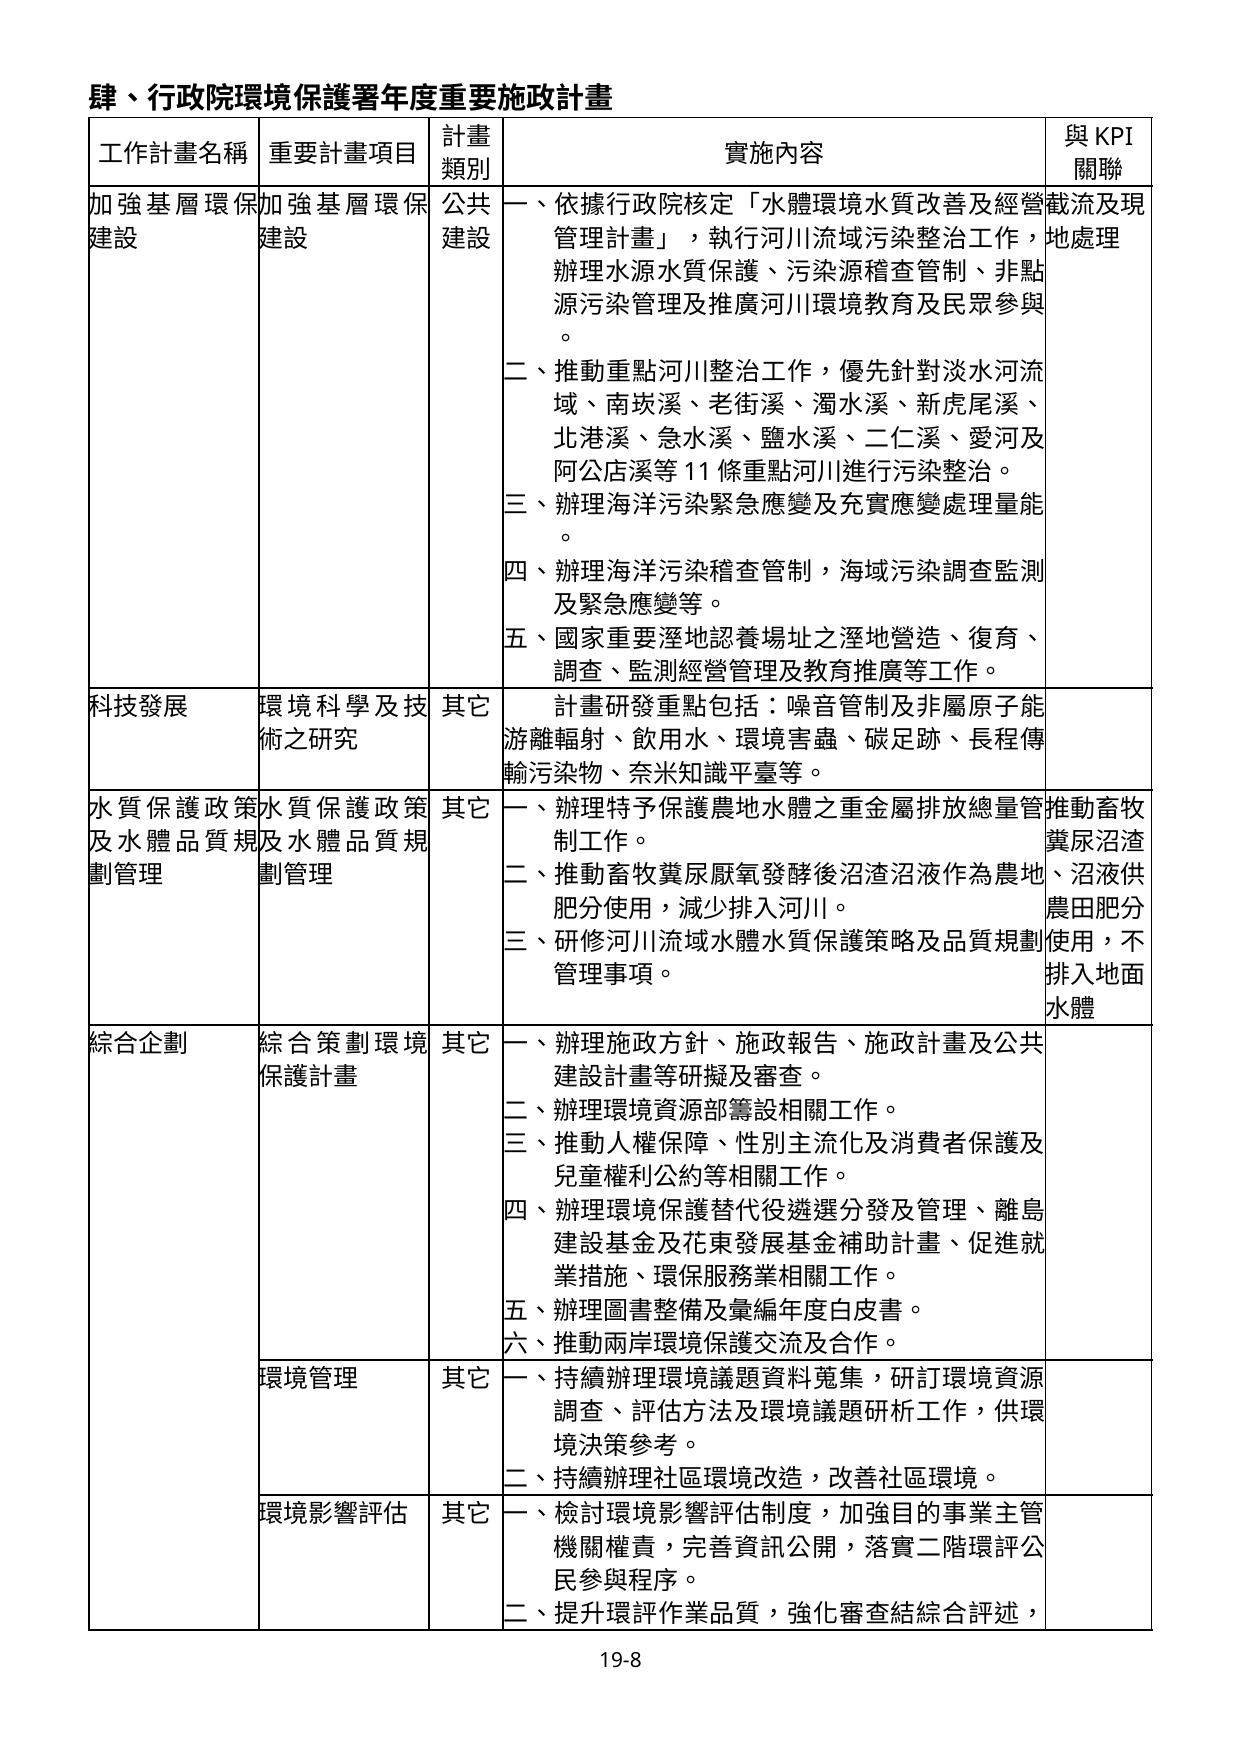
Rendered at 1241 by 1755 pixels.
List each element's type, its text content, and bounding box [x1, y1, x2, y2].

table_cell 其它 [430, 1361, 502, 1494]
table_cell 其它 [430, 1496, 502, 1629]
table_cell 水質保護政策及水體品質規劃管理 [90, 791, 258, 1024]
table_cell 其它 [430, 689, 502, 789]
table_cell 環境科學及技術之研究 [260, 689, 428, 789]
table_cell 一、辦理特予保護農地水體之重金屬排放總量管制工作。 二、推動畜牧糞尿厭氧發酵後沼渣沼液作為農地肥分使用，減少排入河川。 三、研修河川流域水體水質保護策略及品質規劃管理事項。 [504, 791, 1045, 1024]
table_cell 綜合策劃環境保護計畫 [260, 1026, 428, 1359]
table_cell [1046, 689, 1151, 789]
table_cell [1046, 1026, 1151, 1359]
table_cell 一、持續辦理環境議題資料蒐集，研訂環境資源調查、評估方法及環境議題研析工作，供環境決策參考。 二、持續辦理社區環境改造，改善社區環境。 [504, 1361, 1045, 1494]
table_cell [1046, 1496, 1151, 1629]
table_cell 一、檢討環境影響評估制度，加強目的事業主管機關權責，完善資訊公開，落實二階環評公民參與程序。 二、提升環評作業品質，強化審查結綜合評述， [504, 1496, 1045, 1629]
table_cell 截流及現地處理 [1046, 187, 1151, 687]
table_header 實施內容 [504, 118, 1045, 185]
table_cell 推動畜牧糞尿沼渣、沼液供農田肥分使用，不排入地面水體 [1046, 791, 1151, 1024]
table_cell 環境影響評估 [260, 1496, 428, 1629]
table_header 重要計畫項目 [260, 118, 428, 185]
table_header 計畫類別 [430, 118, 502, 185]
table_cell 水質保護政策及水體品質規劃管理 [260, 791, 428, 1024]
table_cell 其它 [430, 791, 502, 1024]
table_header 與KPI 關聯 [1046, 118, 1151, 185]
table_header 工作計畫名稱 [90, 118, 258, 185]
table_cell 一、依據行政院核定「水體環境水質改善及經營管理計畫」，執行河川流域污染整治工作，辦理水源水質保護、污染源稽查管制、非點源污染管理及推廣河川環境教育及民眾參與。 二、推動重點河川整治工作，優先針對淡水河流域、南崁溪、老街溪、濁水溪、新虎尾溪、北港溪、急水溪、鹽水溪、二仁溪、愛河及阿公店溪等11條重點河川進行污染整治。 三、辦理海洋污染緊急應變及充實應變處理量能。 四、辦理海洋污染稽查管制，海域污染調查監測及緊急應變等。 五、國家重要溼地認養場址之溼地營造、復育、調查、監測經營管理及教育推廣等工作。 [504, 187, 1045, 687]
text 肆、行政院環境保護署年度重要施政計畫 [89, 75, 1152, 117]
table_cell 其它 [430, 1026, 502, 1359]
table_cell 公共建設 [430, 187, 502, 687]
table_cell 科技發展 [90, 689, 258, 789]
table_cell 一、辦理施政方針、施政報告、施政計畫及公共建設計畫等研擬及審查。 二、辦理環境資源部籌設相關工作。 三、推動人權保障、性別主流化及消費者保護及兒童權利公約等相關工作。 四、辦理環境保護替代役遴選分發及管理、離島建設基金及花東發展基金補助計畫、促進就業措施、環保服務業相關工作。 五、辦理圖書整備及彙編年度白皮書。 六、推動兩岸環境保護交流及合作。 [504, 1026, 1045, 1359]
table_cell [1046, 1361, 1151, 1494]
table_cell 環境管理 [260, 1361, 428, 1494]
table_cell 計畫研發重點包括：噪音管制及非屬原子能游離輻射、飲用水、環境害蟲、碳足跡、長程傳輸污染物、奈米知識平臺等。 [504, 689, 1045, 789]
table_cell 加強基層環保建設 [90, 187, 258, 687]
table_cell 加強基層環保建設 [260, 187, 428, 687]
table_cell 綜合企劃 [90, 1026, 258, 1629]
